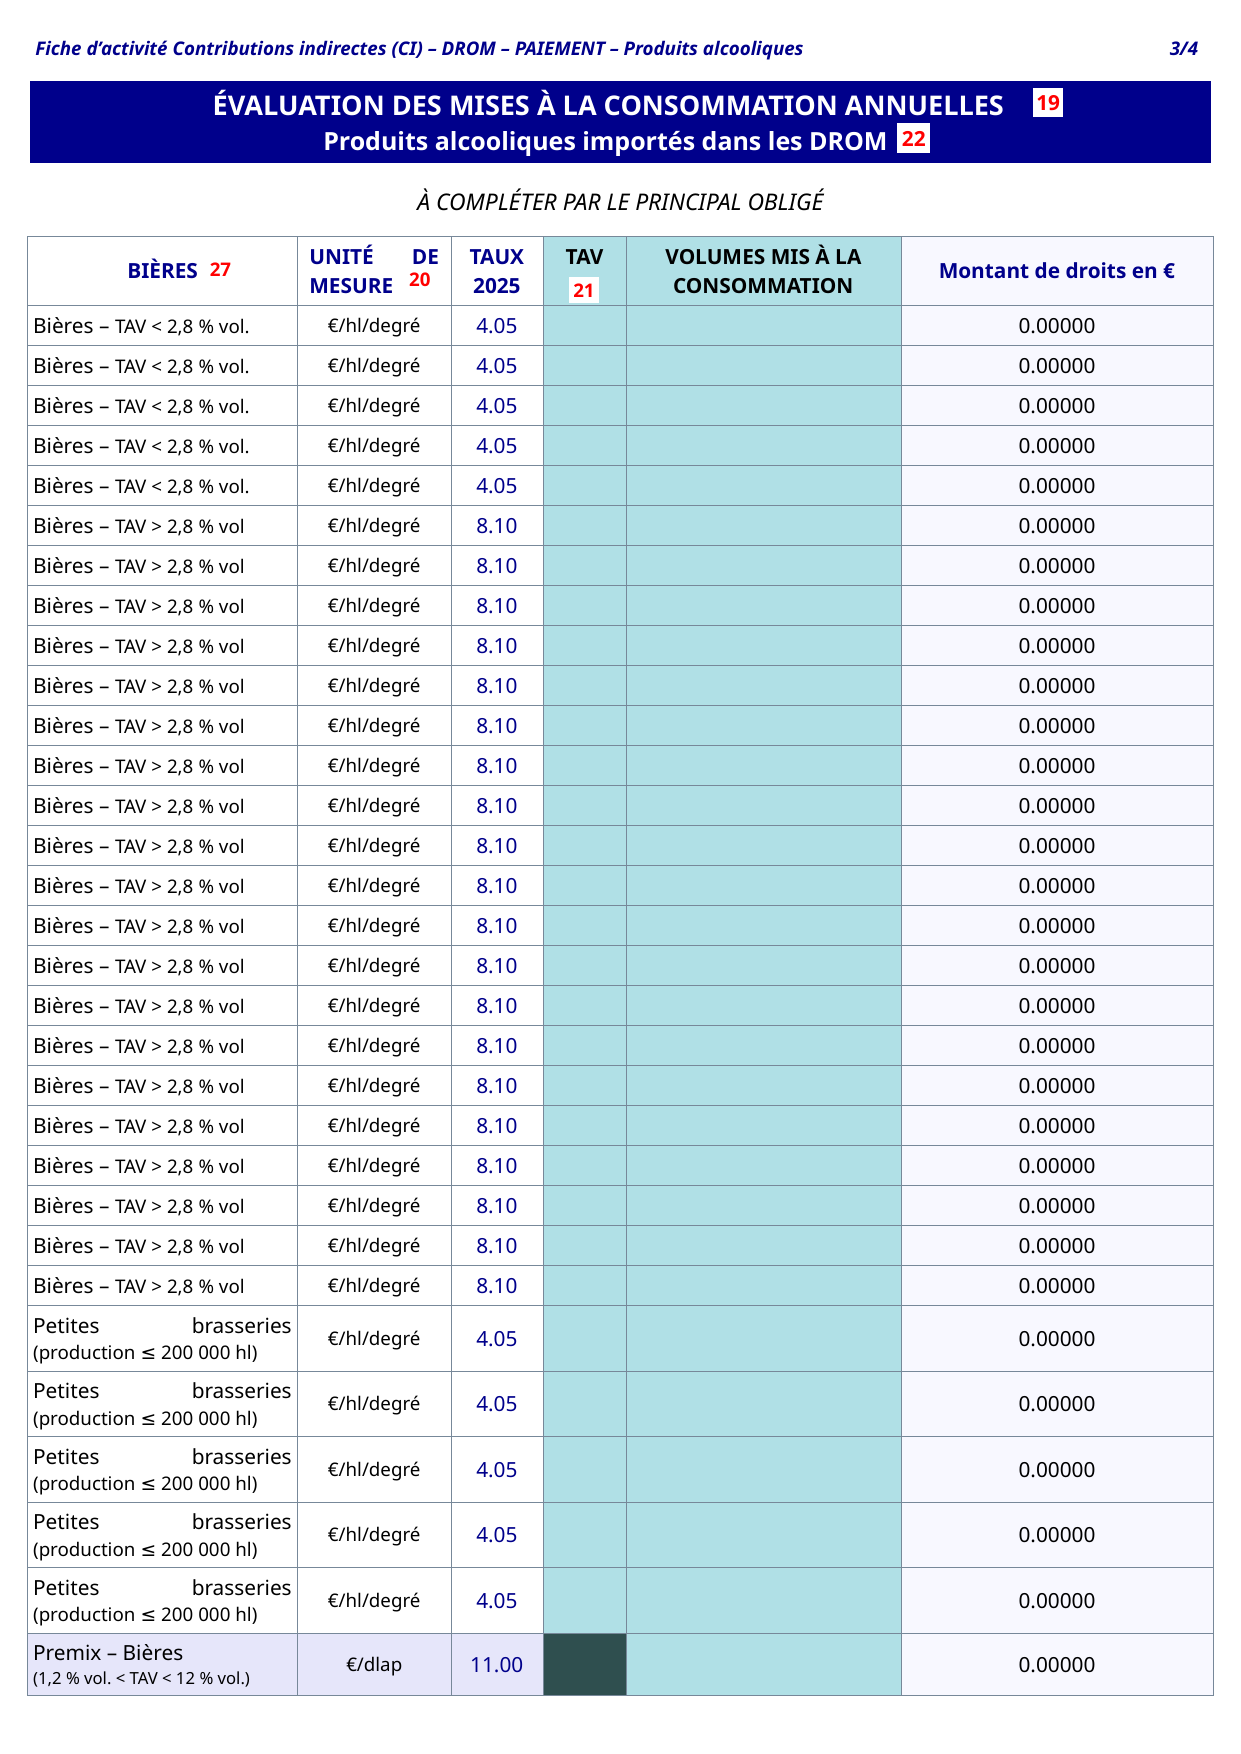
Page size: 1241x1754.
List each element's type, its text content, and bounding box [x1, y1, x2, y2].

table_cell €/hl/degré [298, 466, 451, 505]
table_cell [627, 866, 901, 905]
table_cell Petites brasseries (production ≤ 200 000 hl) [28, 1437, 297, 1502]
table_cell Bières – TAV > 2,8 % vol [28, 1066, 297, 1105]
table_cell €/hl/degré [298, 906, 451, 945]
table_cell 4,05 [452, 1372, 543, 1436]
table_cell [627, 1503, 901, 1567]
table_cell 8,10 [452, 1186, 543, 1225]
table_header TAV [544, 237, 626, 305]
table_cell 8,10 [452, 626, 543, 665]
table_cell Petites brasseries (production ≤ 200 000 hl) [28, 1306, 297, 1371]
table_cell [544, 1186, 626, 1225]
table_cell €/hl/degré [298, 386, 451, 425]
table_cell [544, 986, 626, 1025]
table_cell 0,00000 [902, 1066, 1213, 1105]
table_cell 0,00000 [902, 986, 1213, 1025]
table_cell €/hl/degré [298, 1437, 451, 1502]
table_cell 0,00000 [902, 706, 1213, 745]
table_cell 0,00000 [902, 1568, 1213, 1633]
table_cell Bières – TAV > 2,8 % vol [28, 786, 297, 825]
table_cell 8,10 [452, 506, 543, 545]
table_cell 0,00000 [902, 946, 1213, 985]
table_cell €/hl/degré [298, 666, 451, 705]
table_cell €/hl/degré [298, 826, 451, 865]
table_header BIÈRES [28, 237, 297, 305]
table_cell 8,10 [452, 706, 543, 745]
table_cell 4,05 [452, 346, 543, 385]
table_cell [627, 306, 901, 345]
table_cell 8,10 [452, 946, 543, 985]
table_cell [544, 946, 626, 985]
table_cell €/hl/degré [298, 626, 451, 665]
table_cell Bières – TAV > 2,8 % vol [28, 666, 297, 705]
table_cell [544, 426, 626, 465]
table_cell €/hl/degré [298, 1503, 451, 1567]
table_cell 0,00000 [902, 386, 1213, 425]
table_cell [544, 1146, 626, 1185]
table_cell €/hl/degré [298, 986, 451, 1025]
table_cell 8,10 [452, 866, 543, 905]
table_cell [627, 1634, 901, 1695]
table_cell [627, 906, 901, 945]
table_cell 0,00000 [902, 1372, 1213, 1436]
table_cell 0,00000 [902, 1634, 1213, 1695]
table_cell [627, 1372, 901, 1436]
table_cell 0,00000 [902, 826, 1213, 865]
table_cell 11,00 [452, 1634, 543, 1695]
table_cell 4,05 [452, 1437, 543, 1502]
table_cell [544, 506, 626, 545]
table_cell €/dlap [298, 1634, 451, 1695]
table_cell [627, 1186, 901, 1225]
table_cell 8,10 [452, 586, 543, 625]
table_cell [544, 786, 626, 825]
table_cell Bières – TAV > 2,8 % vol [28, 906, 297, 945]
table_cell Bières – TAV > 2,8 % vol [28, 546, 297, 585]
table_cell 0,00000 [902, 786, 1213, 825]
table_cell Bières – TAV > 2,8 % vol [28, 946, 297, 985]
table_cell Bières – TAV > 2,8 % vol [28, 1026, 297, 1065]
table_cell [627, 1226, 901, 1265]
table_cell [544, 1066, 626, 1105]
table_cell [544, 1634, 626, 1695]
table_cell [627, 786, 901, 825]
table_cell 0,00000 [902, 1437, 1213, 1502]
table_cell [627, 386, 901, 425]
table_cell €/hl/degré [298, 426, 451, 465]
table_cell [627, 1066, 901, 1105]
table_cell Petites brasseries (production ≤ 200 000 hl) [28, 1503, 297, 1567]
table_cell €/hl/degré [298, 1106, 451, 1145]
table_cell 8,10 [452, 1146, 543, 1185]
table_cell 0,00000 [902, 1226, 1213, 1265]
table_cell 4,05 [452, 426, 543, 465]
table_cell [544, 1266, 626, 1305]
table_cell 4,05 [452, 1568, 543, 1633]
table_header VOLUMES MIS À LA CONSOMMATION [627, 237, 901, 305]
table_cell €/hl/degré [298, 946, 451, 985]
table_cell €/hl/degré [298, 866, 451, 905]
table_cell 8,10 [452, 826, 543, 865]
table_cell [627, 586, 901, 625]
table_cell 8,10 [452, 666, 543, 705]
table_cell Petites brasseries (production ≤ 200 000 hl) [28, 1568, 297, 1633]
table_header ÉVALUATION DES MISES À LA CONSOMMATION ANNUELLES Produits alcooliques importés dans les DROM [30, 81, 1211, 163]
table_cell 0,00000 [902, 1266, 1213, 1305]
table_cell Bières – TAV > 2,8 % vol [28, 1106, 297, 1145]
table_cell Bières – TAV > 2,8 % vol [28, 626, 297, 665]
table_cell €/hl/degré [298, 1266, 451, 1305]
table_cell Petites brasseries (production ≤ 200 000 hl) [28, 1372, 297, 1436]
table_cell [627, 706, 901, 745]
table_cell 0,00000 [902, 346, 1213, 385]
table_cell 8,10 [452, 1026, 543, 1065]
table_cell €/hl/degré [298, 306, 451, 345]
table_cell [544, 306, 626, 345]
table_cell [627, 1568, 901, 1633]
table_cell €/hl/degré [298, 586, 451, 625]
table_cell 8,10 [452, 1066, 543, 1105]
table_cell 0,00000 [902, 866, 1213, 905]
table_cell €/hl/degré [298, 1186, 451, 1225]
table_cell Bières – TAV > 2,8 % vol [28, 746, 297, 785]
table_cell [627, 546, 901, 585]
table_cell Bières – TAV > 2,8 % vol [28, 1226, 297, 1265]
table_cell Premix – Bières (1,2 % vol. < TAV < 12 % vol.) [28, 1634, 297, 1695]
table_cell €/hl/degré [298, 506, 451, 545]
table_cell €/hl/degré [298, 1066, 451, 1105]
text À COMPLÉTER PAR LE PRINCIPAL OBLIGÉ [29, 186, 1211, 217]
table_cell [544, 626, 626, 665]
table_cell [544, 346, 626, 385]
table_cell €/hl/degré [298, 706, 451, 745]
table_cell Bières – TAV > 2,8 % vol [28, 706, 297, 745]
table_cell [544, 666, 626, 705]
table_cell [544, 386, 626, 425]
table_cell €/hl/degré [298, 1226, 451, 1265]
table_cell [627, 466, 901, 505]
table_cell 0,00000 [902, 906, 1213, 945]
table_cell 8,10 [452, 1226, 543, 1265]
table_header 3/4 [1164, 30, 1211, 66]
table_cell 0,00000 [902, 586, 1213, 625]
table_header UNITÉ DE MESURE [298, 237, 451, 305]
table_header Montant de droits en € [902, 237, 1213, 305]
table_cell [544, 1503, 626, 1567]
table_cell [544, 706, 626, 745]
table_cell €/hl/degré [298, 746, 451, 785]
table_cell [627, 1106, 901, 1145]
table_cell 0,00000 [902, 1503, 1213, 1567]
table_cell 0,00000 [902, 626, 1213, 665]
table_cell [627, 1266, 901, 1305]
table_cell Bières – TAV < 2,8 % vol. [28, 306, 297, 345]
table_cell 4,05 [452, 466, 543, 505]
table_cell Bières – TAV > 2,8 % vol [28, 866, 297, 905]
table_cell 8,10 [452, 986, 543, 1025]
table_cell Bières – TAV > 2,8 % vol [28, 1146, 297, 1185]
table_cell [627, 1437, 901, 1502]
table_cell 0,00000 [902, 666, 1213, 705]
table_header TAUX 2025 [452, 237, 543, 305]
table_cell 0,00000 [902, 1306, 1213, 1371]
table_cell Bières – TAV < 2,8 % vol. [28, 386, 297, 425]
table_cell [627, 946, 901, 985]
table_cell [627, 746, 901, 785]
table_cell [627, 826, 901, 865]
table_cell Bières – TAV > 2,8 % vol [28, 986, 297, 1025]
table_cell €/hl/degré [298, 1306, 451, 1371]
table_cell [544, 746, 626, 785]
table_cell [627, 346, 901, 385]
table_cell [544, 586, 626, 625]
table_cell 4,05 [452, 1306, 543, 1371]
table_cell 0,00000 [902, 1186, 1213, 1225]
table_cell 4,05 [452, 386, 543, 425]
table_cell 8,10 [452, 546, 543, 585]
table_cell Bières – TAV > 2,8 % vol [28, 1266, 297, 1305]
table_cell Bières – TAV > 2,8 % vol [28, 586, 297, 625]
table_cell [544, 1568, 626, 1633]
table_cell [544, 906, 626, 945]
table_cell [627, 666, 901, 705]
table_cell [544, 1372, 626, 1436]
table_cell 0,00000 [902, 546, 1213, 585]
table_cell [544, 1226, 626, 1265]
table_cell 8,10 [452, 746, 543, 785]
table_cell [627, 626, 901, 665]
table_cell €/hl/degré [298, 786, 451, 825]
table_cell €/hl/degré [298, 1146, 451, 1185]
table_cell Bières – TAV < 2,8 % vol. [28, 346, 297, 385]
table_cell [544, 1106, 626, 1145]
table_cell [544, 1437, 626, 1502]
table_cell Bières – TAV > 2,8 % vol [28, 826, 297, 865]
table_cell 8,10 [452, 786, 543, 825]
table_cell [627, 1146, 901, 1185]
table_cell 0,00000 [902, 506, 1213, 545]
table_cell €/hl/degré [298, 1026, 451, 1065]
table_cell 4,05 [452, 306, 543, 345]
table_cell [544, 1026, 626, 1065]
table_cell 0,00000 [902, 1106, 1213, 1145]
table_cell €/hl/degré [298, 546, 451, 585]
table_cell [544, 866, 626, 905]
table_cell €/hl/degré [298, 1372, 451, 1436]
table_cell [627, 506, 901, 545]
table_cell [544, 1306, 626, 1371]
table_cell [627, 1026, 901, 1065]
table_cell [627, 426, 901, 465]
table_cell Bières – TAV > 2,8 % vol [28, 1186, 297, 1225]
table_cell [544, 546, 626, 585]
table_cell €/hl/degré [298, 1568, 451, 1633]
table_cell 4,05 [452, 1503, 543, 1567]
table_cell Bières – TAV < 2,8 % vol. [28, 426, 297, 465]
table_cell Bières – TAV > 2,8 % vol [28, 506, 297, 545]
table_cell €/hl/degré [298, 346, 451, 385]
table_cell 8,10 [452, 1266, 543, 1305]
table_cell 0,00000 [902, 1146, 1213, 1185]
table_cell 0,00000 [902, 306, 1213, 345]
table_cell 0,00000 [902, 746, 1213, 785]
table_cell [544, 826, 626, 865]
table_cell [627, 1306, 901, 1371]
table_cell [544, 466, 626, 505]
table_cell Bières – TAV < 2,8 % vol. [28, 466, 297, 505]
table_cell [627, 986, 901, 1025]
table_header Fiche d’activité Contributions indirectes (CI) – DROM – PAIEMENT – Produits alcooliques [30, 30, 1164, 66]
table_cell 0,00000 [902, 466, 1213, 505]
table_cell 0,00000 [902, 426, 1213, 465]
table_cell 8,10 [452, 1106, 543, 1145]
table_cell 8,10 [452, 906, 543, 945]
table_cell 0,00000 [902, 1026, 1213, 1065]
